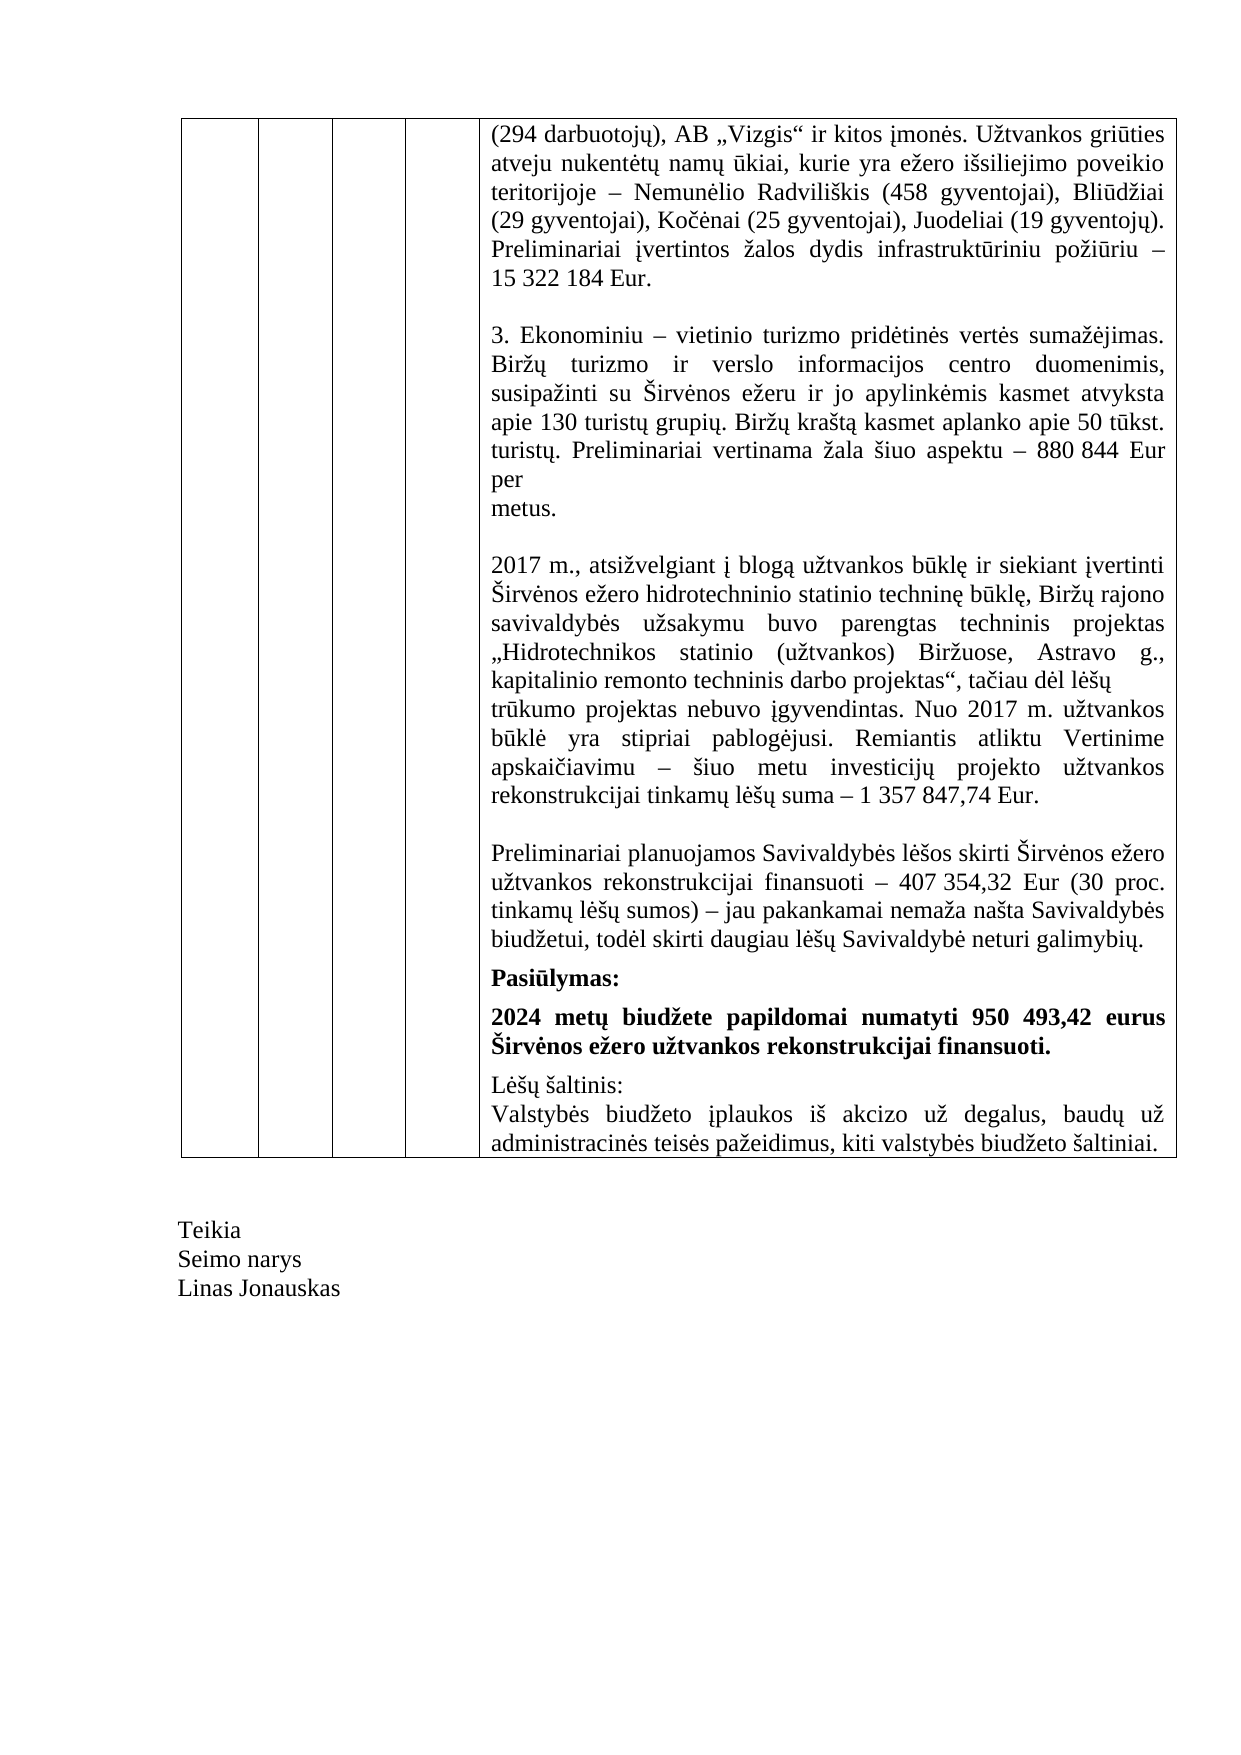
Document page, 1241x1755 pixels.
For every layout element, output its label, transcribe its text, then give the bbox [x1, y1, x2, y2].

text Teikia [177, 1215, 1181, 1244]
table_cell (294 darbuotojų), AB „Vizgis“ ir kitos įmonės. Užtvankos griūties atveju nukentėtų namų ūkiai, kurie yra ežero išsiliejimo poveikio teritorijoje – Nemunėlio Radviliškis (458 gyventojai), Bliūdžiai (29 gyventojai), Kočėnai (25 gyventojai), Juodeliai (19 gyventojų). Preliminariai įvertintos žalos dydis infrastruktūriniu požiūriu – 15 322 184 Eur. 3. Ekonominiu – vietinio turizmo pridėtinės vertės sumažėjimas. Biržų turizmo ir verslo informacijos centro duomenimis, susipažinti su Širvėnos ežeru ir jo apylinkėmis kasmet atvyksta apie 130 turistų grupių. Biržų kraštą kasmet aplanko apie 50 tūkst. turistų. Preliminariai vertinama žala šiuo aspektu – 880 844 Eur per metus. 2017 m., atsižvelgiant į blogą užtvankos būklę ir siekiant įvertinti Širvėnos ežero hidrotechninio statinio techninę būklę, Biržų rajono savivaldybės užsakymu buvo parengtas techninis projektas „Hidrotechnikos statinio (užtvankos) Biržuose, Astravo g., kapitalinio remonto techninis darbo projektas“, tačiau dėl lėšų trūkumo projektas nebuvo įgyvendintas. Nuo 2017 m. užtvankos būklė yra stipriai pablogėjusi. Remiantis atliktu Vertinime apskaičiavimu – šiuo metu investicijų projekto užtvankos rekonstrukcijai tinkamų lėšų suma – 1 357 847,74 Eur. Preliminariai planuojamos Savivaldybės lėšos skirti Širvėnos ežero užtvankos rekonstrukcijai finansuoti – 407 354,32 Eur (30 proc. tinkamų lėšų sumos) – jau pakankamai nemaža našta Savivaldybės biudžetui, todėl skirti daugiau lėšų Savivaldybė neturi galimybių. Pasiūlymas: 2024 metų biudžete papildomai numatyti 950 493,42 eurus Širvėnos ežero užtvankos rekonstrukcijai finansuoti. Lėšų šaltinis: Valstybės biudžeto įplaukos iš akcizo už degalus, baudų už administracinės teisės pažeidimus, kiti valstybės biudžeto šaltiniai. [480, 119, 1176, 1157]
table_cell [182, 119, 258, 1157]
table_cell [333, 119, 405, 1157]
table_cell [259, 119, 332, 1157]
text Linas Jonauskas [177, 1273, 1181, 1301]
table_cell [406, 119, 479, 1157]
text Seimo narys [177, 1244, 1181, 1273]
